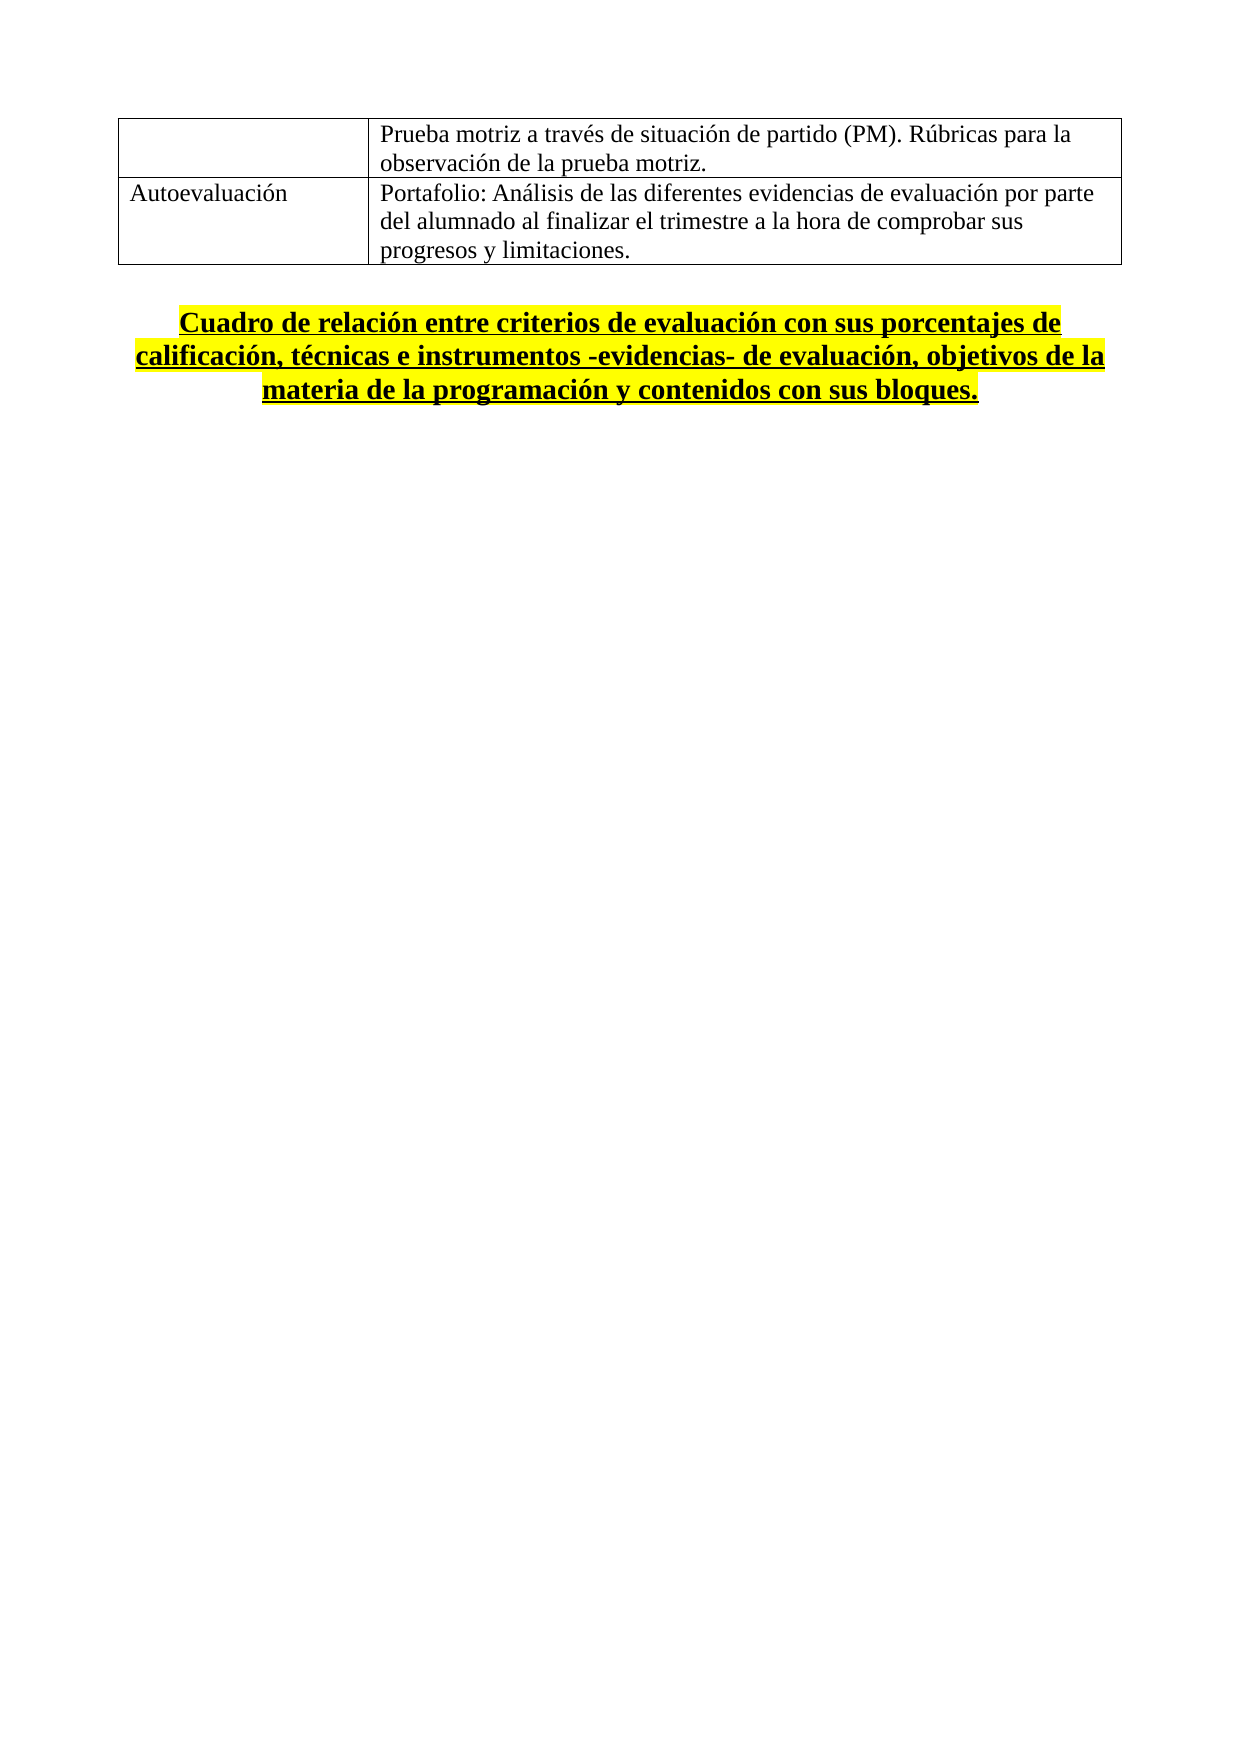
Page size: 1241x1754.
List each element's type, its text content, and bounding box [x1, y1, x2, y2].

text Cuadro de relación entre criterios de evaluación con sus porcentajes de calificación, técnicas e instrumentos -evidencias- de evaluación, objetivos de la materia de la programación y contenidos con sus bloques. [118, 305, 1122, 405]
table_cell [119, 119, 368, 177]
table_cell Prueba motriz a través de situación de partido (PM). Rúbricas para la observación de la prueba motriz. [369, 119, 1121, 177]
table_cell Portafolio: Análisis de las diferentes evidencias de evaluación por parte del alumnado al finalizar el trimestre a la hora de comprobar sus progresos y limitaciones. [369, 178, 1121, 264]
table_cell Autoevaluación [119, 178, 368, 264]
